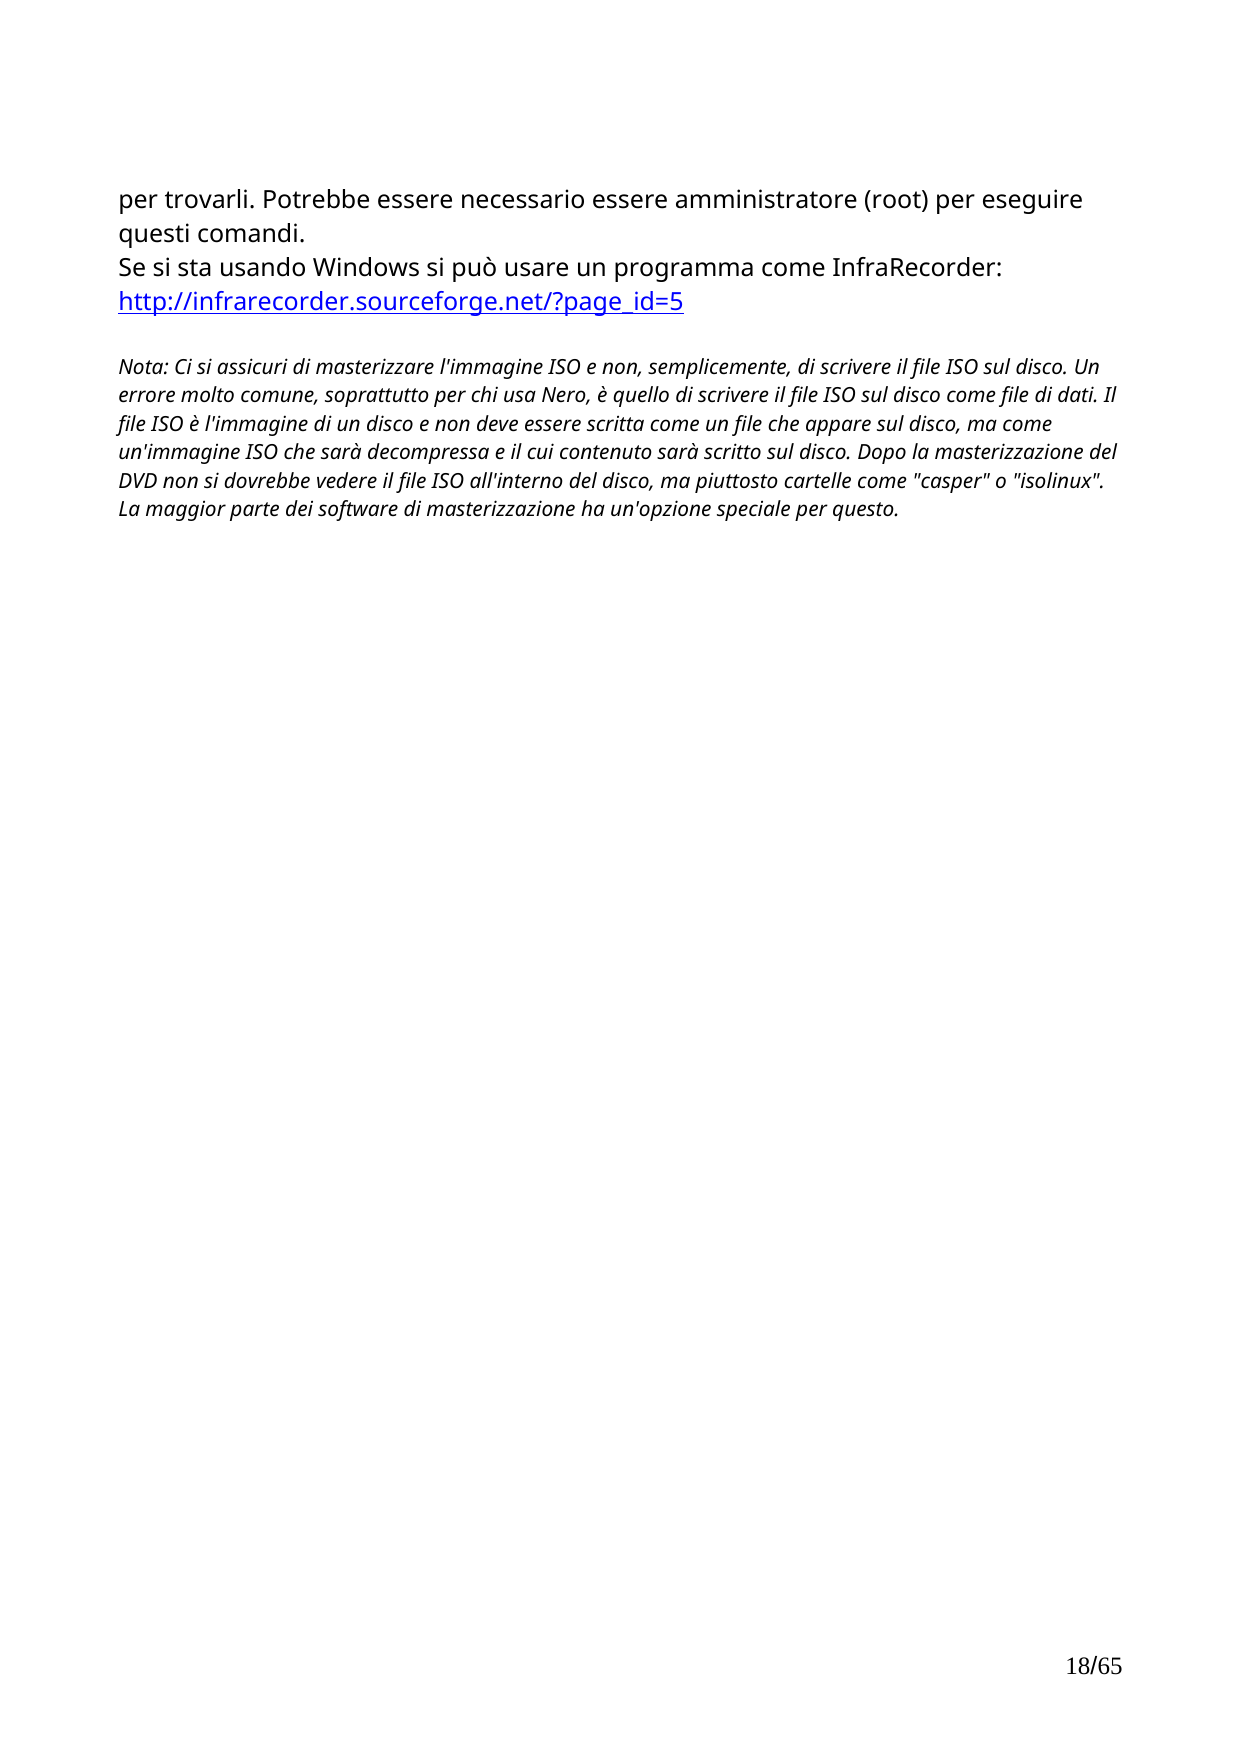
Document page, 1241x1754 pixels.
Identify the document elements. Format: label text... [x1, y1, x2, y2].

text per trovarli. Potrebbe essere necessario essere amministratore (root) per eseguire questi comandi. [118, 148, 1122, 250]
text Se si sta usando Windows si può usare un programma come InfraRecorder: http://infrarecorder.sourceforge.net/?page_id=5 [118, 250, 1122, 318]
text Nota: Ci si assicuri di masterizzare l'immagine ISO e non, semplicemente, di scrivere il file ISO sul disco. Un errore molto comune, soprattutto per chi usa Nero, è quello di scrivere il file ISO sul disco come file di dati. Il file ISO è l'immagine di un disco e non deve essere scritta come un file che appare sul disco, ma come un'immagine ISO che sarà decompressa e il cui contenuto sarà scritto sul disco. Dopo la masterizzazione del DVD non si dovrebbe vedere il file ISO all'interno del disco, ma piuttosto cartelle come "casper" o "isolinux". La maggior parte dei software di masterizzazione ha un'opzione speciale per questo. [118, 318, 1122, 551]
